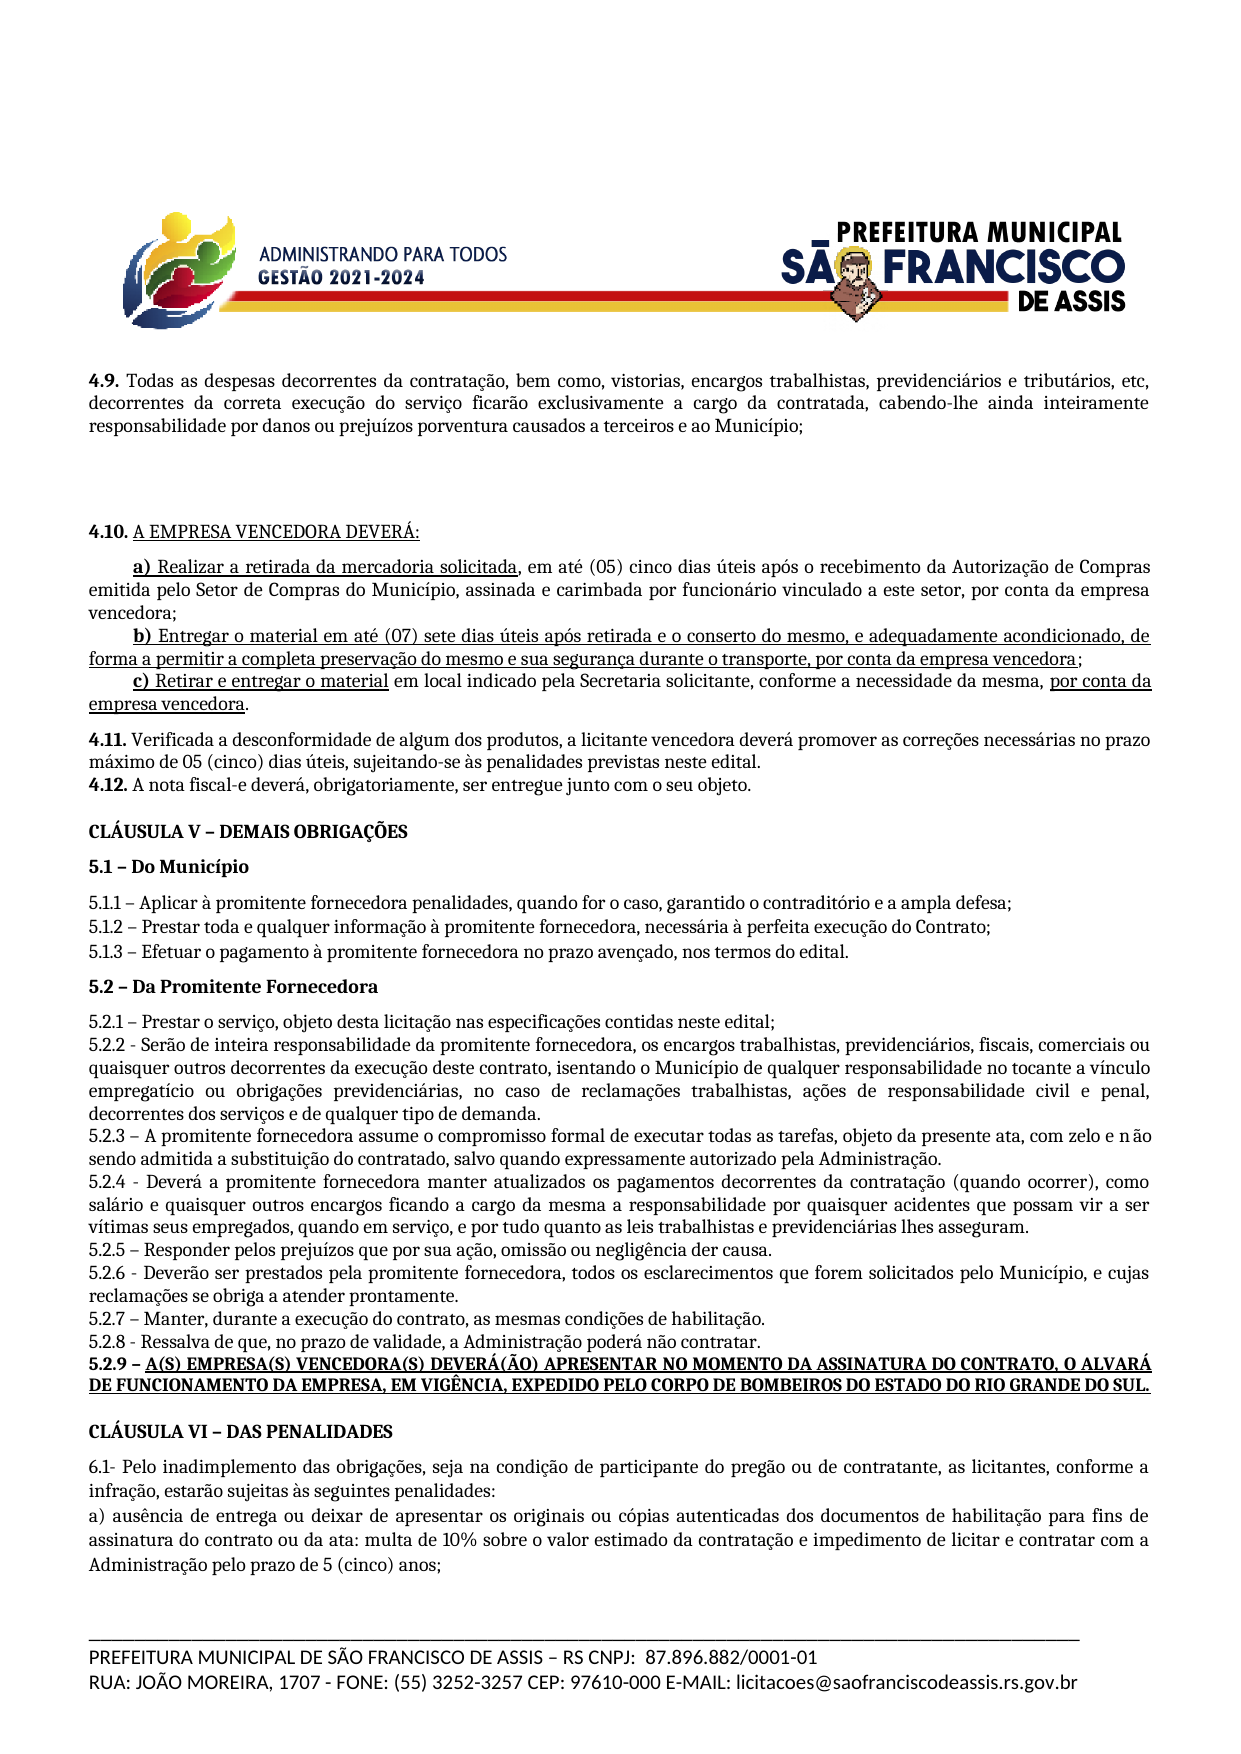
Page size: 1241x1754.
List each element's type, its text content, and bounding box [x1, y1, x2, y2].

text c) Retirar e entregar o material em local indicado pela Secretaria solicitante, conforme a necessidade da mesma, por conta da empresa vencedora. [89, 670, 1152, 716]
text 6.1- Pelo inadimplemento das obrigações, seja na condição de participante do pregão ou de contratante, as licitantes, conforme a infração, estarão sujeitas às seguintes penalidades: [89, 1456, 1152, 1503]
text 5.1.1 – Aplicar à promitente fornecedora penalidades, quando for o caso, garantido o contraditório e a ampla defesa; [89, 891, 1152, 914]
text 4.12. A nota fiscal-e deverá, obrigatoriamente, ser entregue junto com o seu objeto. [89, 774, 1152, 797]
text 5.1 – Do Município [89, 856, 1152, 879]
text a) ausência de entrega ou deixar de apresentar os originais ou cópias autenticadas dos documentos de habilitação para fins de assinatura do contrato ou da ata: multa de 10% sobre o valor estimado da contratação e impedimento de licitar e contratar com a Administração pelo prazo de 5 (cinco) anos; [89, 1504, 1152, 1576]
text 5.1.2 – Prestar toda e qualquer informação à promitente fornecedora, necessária à perfeita execução do Contrato; [89, 916, 1152, 939]
text CLÁUSULA V – DEMAIS OBRIGAÇÕES [89, 821, 1152, 844]
text 5.2.7 – Manter, durante a execução do contrato, as mesmas condições de habilitação. [89, 1307, 1152, 1330]
text 5.2.5 – Responder pelos prejuízos que por sua ação, omissão ou negligência der causa. [89, 1239, 1152, 1262]
text 5.2.4 - Deverá a promitente fornecedora manter atualizados os pagamentos decorrentes da contratação (quando ocorrer), como salário e quaisquer outros encargos ficando a cargo da mesma a responsabilidade por quaisquer acidentes que possam vir a ser vítimas seus empregados, quando em serviço, e por tudo quanto as leis trabalhistas e previdenciárias lhes asseguram. [89, 1171, 1152, 1239]
text 5.2.6 - Deverão ser prestados pela promitente fornecedora, todos os esclarecimentos que forem solicitados pelo Município, e cujas reclamações se obriga a atender prontamente. [89, 1262, 1152, 1307]
text 4.11. Verificada a desconformidade de algum dos produtos, a licitante vencedora deverá promover as correções necessárias no prazo máximo de 05 (cinco) dias úteis, sujeitando-se às penalidades previstas neste edital. [89, 728, 1152, 774]
text 5.2.8 - Ressalva de que, no prazo de validade, a Administração poderá não contratar. [89, 1330, 1152, 1353]
text a) Realizar a retirada da mercadoria solicitada, em até (05) cinco dias úteis após o recebimento da Autorização de Compras emitida pelo Setor de Compras do Município, assinada e carimbada por funcionário vinculado a este setor, por conta da empresa vencedora; [89, 556, 1152, 624]
text 5.2.2 - Serão de inteira responsabilidade da promitente fornecedora, os encargos trabalhistas, previdenciários, fiscais, comerciais ou quaisquer outros decorrentes da execução deste contrato, isentando o Município de qualquer responsabilidade no tocante a vínculo empregatício ou obrigações previdenciárias, no caso de reclamações trabalhistas, ações de responsabilidade civil e penal, decorrentes dos serviços e de qualquer tipo de demanda. [89, 1034, 1152, 1125]
text 5.2 – Da Promitente Fornecedora [89, 976, 1152, 998]
text 5.1.3 – Efetuar o pagamento à promitente fornecedora no prazo avençado, nos termos do edital. [89, 940, 1152, 963]
text b) Entregar o material em até (07) sete dias úteis após retirada e o conserto do mesmo, e adequadamente acondicionado, de forma a permitir a completa preservação do mesmo e sua segurança durante o transporte, por conta da empresa vencedora; [89, 624, 1152, 670]
text 4.9. Todas as despesas decorrentes da contratação, bem como, vistorias, encargos trabalhistas, previdenciários e tributários, etc, decorrentes da correta execução do serviço ficarão exclusivamente a cargo da contratada, cabendo-lhe ainda inteiramente responsabilidade por danos ou prejuízos porventura causados a terceiros e ao Município; [89, 369, 1152, 438]
text 4.10. A EMPRESA VENCEDORA DEVERÁ: [89, 521, 1152, 543]
text 5.2.9 – A(s) empresa(s) vencedora(s) deverá(ão) apresentar no momento da assinatura do contrato, o Alvará de funcionamento da empresa, em vigência, expedido pelo Corpo de Bombeiros do Estado do Rio Grande do Sul. [89, 1353, 1152, 1396]
text CLÁUSULA VI – DAS PENALIDADES [89, 1420, 1152, 1443]
text 5.2.3 – A promitente fornecedora assume o compromisso formal de executar todas as tarefas, objeto da presente ata, com zelo e não sendo admitida a substituição do contratado, salvo quando expressamente autorizado pela Administração. [89, 1125, 1152, 1171]
text 5.2.1 – Prestar o serviço, objeto desta licitação nas especificações contidas neste edital; [89, 1011, 1152, 1034]
